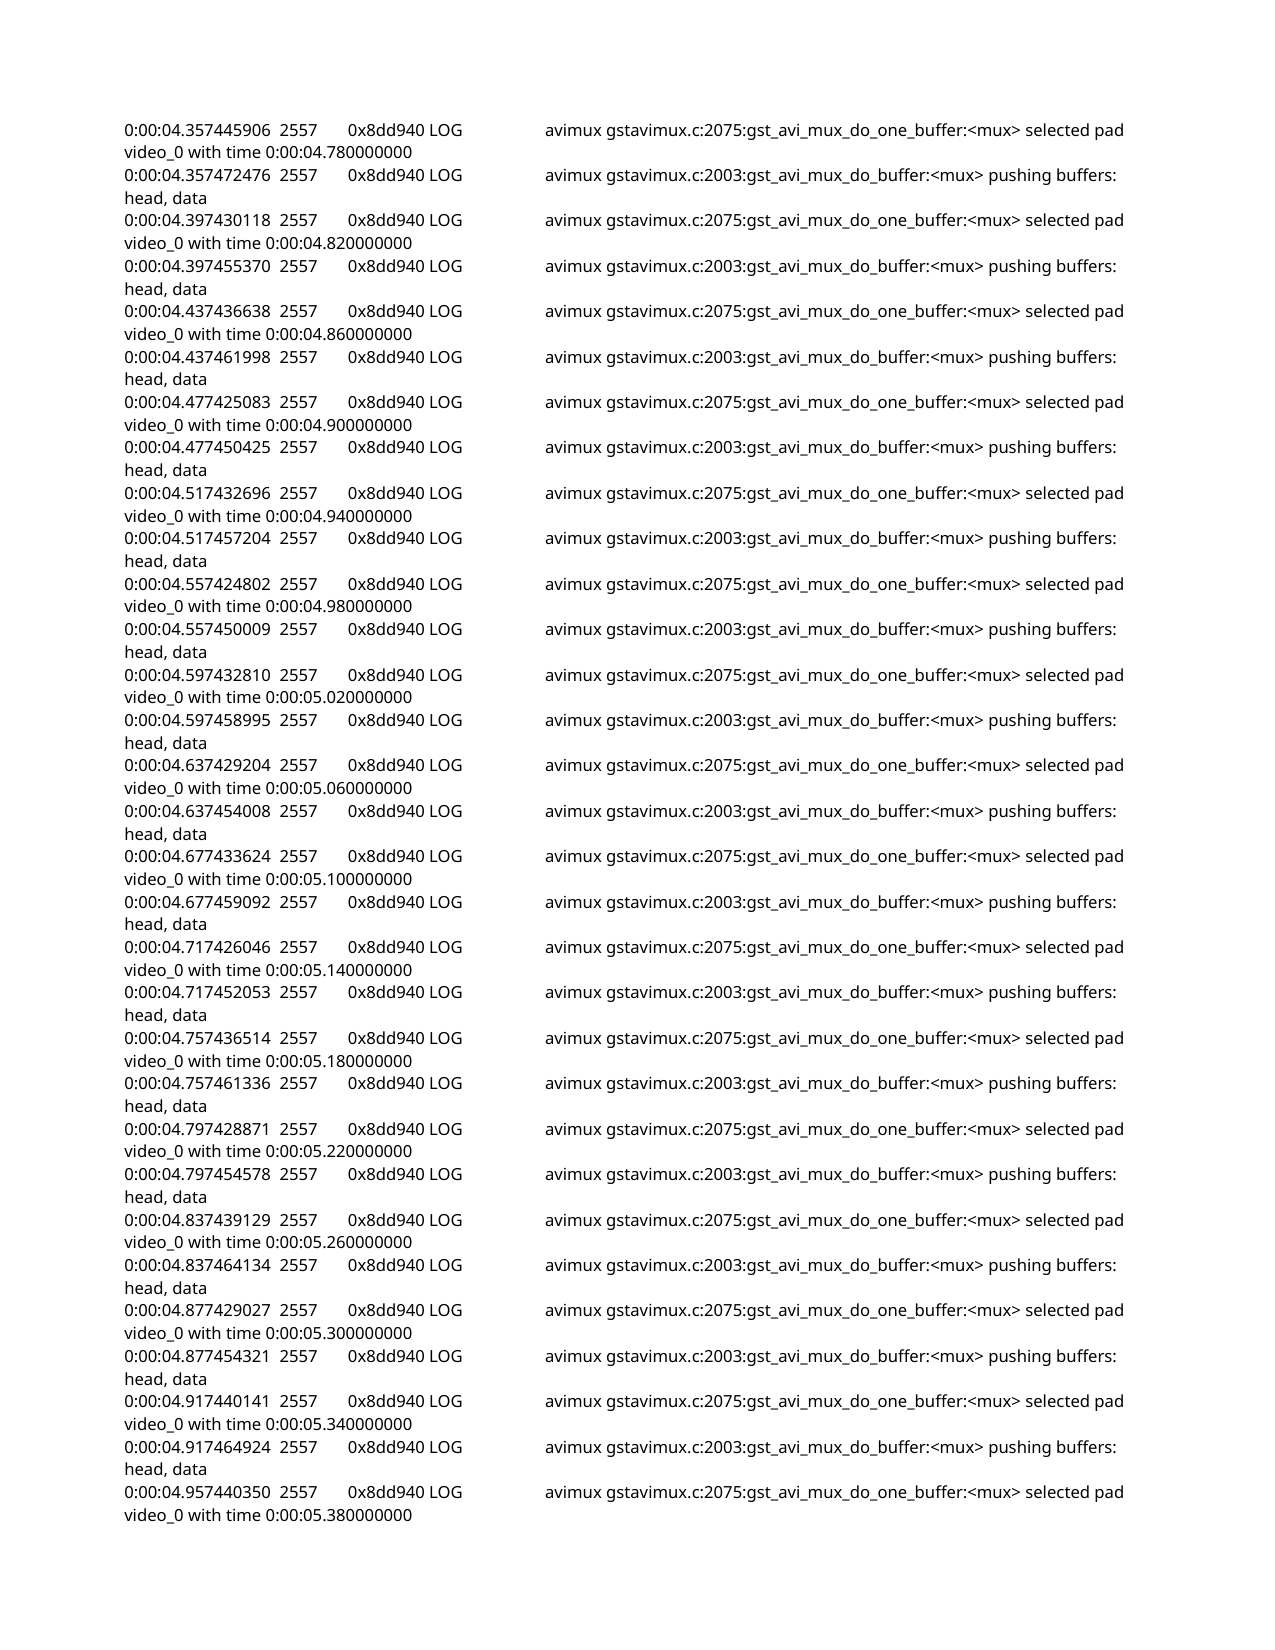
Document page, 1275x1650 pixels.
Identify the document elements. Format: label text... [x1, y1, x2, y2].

text 0:00:04.517457204 2557 0x8dd940 LOG avimux gstavimux.c:2003:gst_avi_mux_do_buffer:<mux> pushing buffers: head, data [124, 527, 1157, 572]
text 0:00:04.797428871 2557 0x8dd940 LOG avimux gstavimux.c:2075:gst_avi_mux_do_one_buffer:<mux> selected pad video_0 with time 0:00:05.220000000 [124, 1117, 1157, 1163]
text 0:00:04.837464134 2557 0x8dd940 LOG avimux gstavimux.c:2003:gst_avi_mux_do_buffer:<mux> pushing buffers: head, data [124, 1253, 1157, 1299]
text 0:00:04.757461336 2557 0x8dd940 LOG avimux gstavimux.c:2003:gst_avi_mux_do_buffer:<mux> pushing buffers: head, data [124, 1072, 1157, 1117]
text 0:00:04.437461998 2557 0x8dd940 LOG avimux gstavimux.c:2003:gst_avi_mux_do_buffer:<mux> pushing buffers: head, data [124, 345, 1157, 391]
text 0:00:04.757436514 2557 0x8dd940 LOG avimux gstavimux.c:2075:gst_avi_mux_do_one_buffer:<mux> selected pad video_0 with time 0:00:05.180000000 [124, 1026, 1157, 1072]
text 0:00:04.677433624 2557 0x8dd940 LOG avimux gstavimux.c:2075:gst_avi_mux_do_one_buffer:<mux> selected pad video_0 with time 0:00:05.100000000 [124, 845, 1157, 890]
text 0:00:04.837439129 2557 0x8dd940 LOG avimux gstavimux.c:2075:gst_avi_mux_do_one_buffer:<mux> selected pad video_0 with time 0:00:05.260000000 [124, 1208, 1157, 1253]
text 0:00:04.357472476 2557 0x8dd940 LOG avimux gstavimux.c:2003:gst_avi_mux_do_buffer:<mux> pushing buffers: head, data [124, 163, 1157, 209]
text 0:00:04.797454578 2557 0x8dd940 LOG avimux gstavimux.c:2003:gst_avi_mux_do_buffer:<mux> pushing buffers: head, data [124, 1163, 1157, 1208]
text 0:00:04.637454008 2557 0x8dd940 LOG avimux gstavimux.c:2003:gst_avi_mux_do_buffer:<mux> pushing buffers: head, data [124, 799, 1157, 845]
text 0:00:04.397430118 2557 0x8dd940 LOG avimux gstavimux.c:2075:gst_avi_mux_do_one_buffer:<mux> selected pad video_0 with time 0:00:04.820000000 [124, 209, 1157, 254]
text 0:00:04.717452053 2557 0x8dd940 LOG avimux gstavimux.c:2003:gst_avi_mux_do_buffer:<mux> pushing buffers: head, data [124, 981, 1157, 1026]
text 0:00:04.437436638 2557 0x8dd940 LOG avimux gstavimux.c:2075:gst_avi_mux_do_one_buffer:<mux> selected pad video_0 with time 0:00:04.860000000 [124, 300, 1157, 345]
text 0:00:04.957440350 2557 0x8dd940 LOG avimux gstavimux.c:2075:gst_avi_mux_do_one_buffer:<mux> selected pad video_0 with time 0:00:05.380000000 [124, 1481, 1157, 1526]
text 0:00:04.597432810 2557 0x8dd940 LOG avimux gstavimux.c:2075:gst_avi_mux_do_one_buffer:<mux> selected pad video_0 with time 0:00:05.020000000 [124, 663, 1157, 708]
text 0:00:04.357445906 2557 0x8dd940 LOG avimux gstavimux.c:2075:gst_avi_mux_do_one_buffer:<mux> selected pad video_0 with time 0:00:04.780000000 [124, 118, 1157, 163]
text 0:00:04.917464924 2557 0x8dd940 LOG avimux gstavimux.c:2003:gst_avi_mux_do_buffer:<mux> pushing buffers: head, data [124, 1435, 1157, 1481]
text 0:00:04.477425083 2557 0x8dd940 LOG avimux gstavimux.c:2075:gst_avi_mux_do_one_buffer:<mux> selected pad video_0 with time 0:00:04.900000000 [124, 391, 1157, 436]
text 0:00:04.557424802 2557 0x8dd940 LOG avimux gstavimux.c:2075:gst_avi_mux_do_one_buffer:<mux> selected pad video_0 with time 0:00:04.980000000 [124, 572, 1157, 618]
text 0:00:04.717426046 2557 0x8dd940 LOG avimux gstavimux.c:2075:gst_avi_mux_do_one_buffer:<mux> selected pad video_0 with time 0:00:05.140000000 [124, 936, 1157, 981]
text 0:00:04.877454321 2557 0x8dd940 LOG avimux gstavimux.c:2003:gst_avi_mux_do_buffer:<mux> pushing buffers: head, data [124, 1344, 1157, 1390]
text 0:00:04.557450009 2557 0x8dd940 LOG avimux gstavimux.c:2003:gst_avi_mux_do_buffer:<mux> pushing buffers: head, data [124, 618, 1157, 663]
text 0:00:04.397455370 2557 0x8dd940 LOG avimux gstavimux.c:2003:gst_avi_mux_do_buffer:<mux> pushing buffers: head, data [124, 254, 1157, 300]
text 0:00:04.637429204 2557 0x8dd940 LOG avimux gstavimux.c:2075:gst_avi_mux_do_one_buffer:<mux> selected pad video_0 with time 0:00:05.060000000 [124, 754, 1157, 799]
text 0:00:04.677459092 2557 0x8dd940 LOG avimux gstavimux.c:2003:gst_avi_mux_do_buffer:<mux> pushing buffers: head, data [124, 890, 1157, 936]
text 0:00:04.597458995 2557 0x8dd940 LOG avimux gstavimux.c:2003:gst_avi_mux_do_buffer:<mux> pushing buffers: head, data [124, 708, 1157, 754]
text 0:00:04.877429027 2557 0x8dd940 LOG avimux gstavimux.c:2075:gst_avi_mux_do_one_buffer:<mux> selected pad video_0 with time 0:00:05.300000000 [124, 1299, 1157, 1344]
text 0:00:04.517432696 2557 0x8dd940 LOG avimux gstavimux.c:2075:gst_avi_mux_do_one_buffer:<mux> selected pad video_0 with time 0:00:04.940000000 [124, 481, 1157, 527]
text 0:00:04.477450425 2557 0x8dd940 LOG avimux gstavimux.c:2003:gst_avi_mux_do_buffer:<mux> pushing buffers: head, data [124, 436, 1157, 481]
text 0:00:04.917440141 2557 0x8dd940 LOG avimux gstavimux.c:2075:gst_avi_mux_do_one_buffer:<mux> selected pad video_0 with time 0:00:05.340000000 [124, 1390, 1157, 1435]
